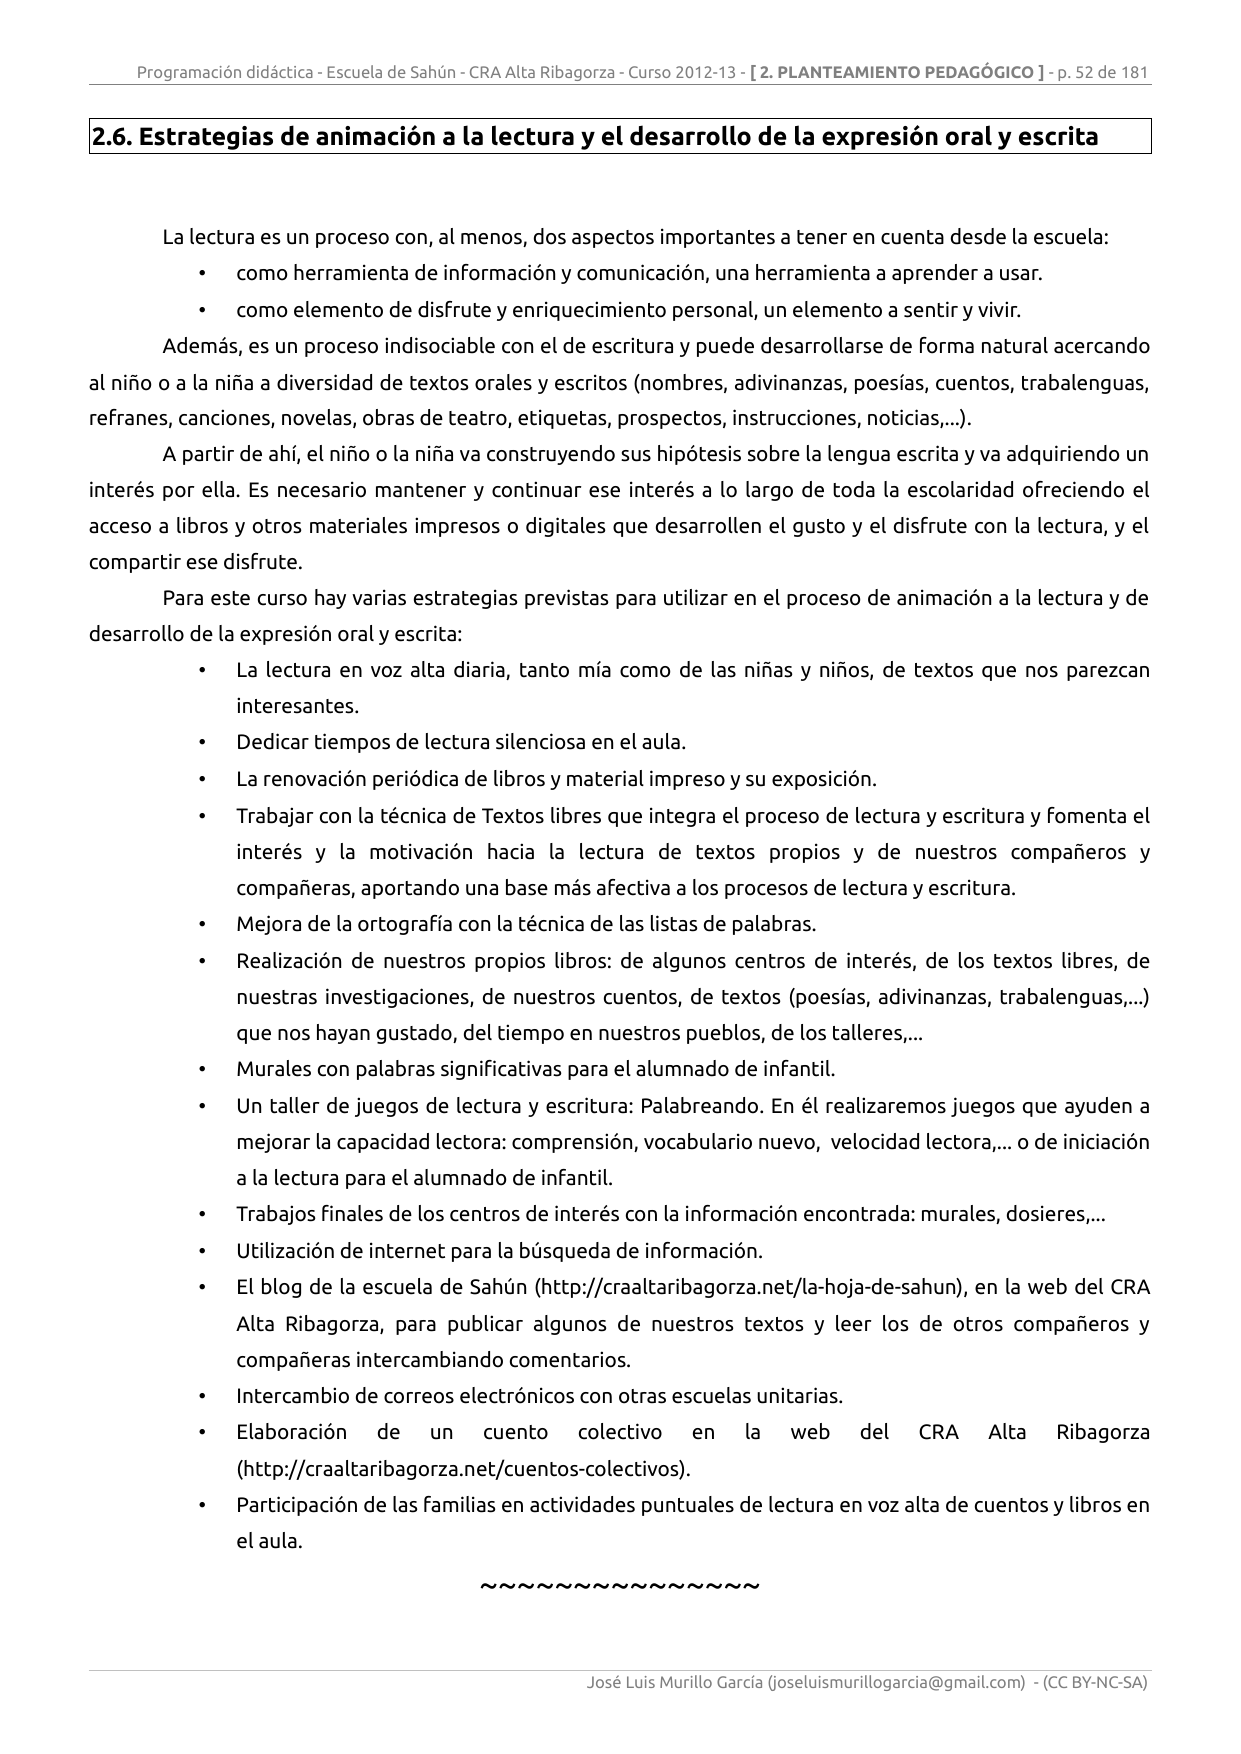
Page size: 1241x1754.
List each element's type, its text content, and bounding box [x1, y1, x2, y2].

list Intercambio de correos electrónicos con otras escuelas unitarias. [199, 1383, 1152, 1408]
list Realización de nuestros propios libros: de algunos centros de interés, de los textos libres, de nuestras investigaciones, de nuestros cuentos, de textos (poesías, adivinanzas, trabalenguas,...) que nos hayan gustado, del tiempo en nuestros pueblos, de los talleres,... [199, 948, 1152, 1044]
list La renovación periódica de libros y material impreso y su exposición. [199, 766, 1152, 791]
list Dedicar tiempos de lectura silenciosa en el aula. [199, 730, 1152, 754]
list Un taller de juegos de lectura y escritura: Palabreando. En él realizaremos juegos que ayuden a mejorar la capacidad lectora: comprensión, vocabulario nuevo, velocidad lectora,... o de iniciación a la lectura para el alumnado de infantil. [199, 1093, 1152, 1189]
text Para este curso hay varias estrategias previstas para utilizar en el proceso de animación a la lectura y de desarrollo de la expresión oral y escrita: [88, 586, 1152, 645]
list Mejora de la ortografía con la técnica de las listas de palabras. [199, 911, 1152, 936]
list Trabajar con la técnica de Textos libres que integra el proceso de lectura y escritura y fomenta el interés y la motivación hacia la lectura de textos propios y de nuestros compañeros y compañeras, aportando una base más afectiva a los procesos de lectura y escritura. [199, 803, 1152, 899]
list Utilización de internet para la búsqueda de información. [199, 1238, 1152, 1263]
text A partir de ahí, el niño o la niña va construyendo sus hipótesis sobre la lengua escrita y va adquiriendo un interés por ella. Es necesario mantener y continuar ese interés a lo largo de toda la escolaridad ofreciendo el acceso a libros y otros materiales impresos o digitales que desarrollen el gusto y el disfrute con la lectura, y el compartir ese disfrute. [88, 442, 1152, 573]
list La lectura en voz alta diaria, tanto mía como de las niñas y niños, de textos que nos parezcan interesantes. [199, 657, 1152, 718]
list Murales con palabras significativas para el alumnado de infantil. [199, 1056, 1152, 1081]
list como herramienta de información y comunicación, una herramienta a aprender a usar. [199, 261, 1152, 285]
list El blog de la escuela de Sahún (http://craaltaribagorza.net/la-hoja-de-sahun), en la web del CRA Alta Ribagorza, para publicar algunos de nuestros textos y leer los de otros compañeros y compañeras intercambiando comentarios. [199, 1275, 1152, 1371]
list como elemento de disfrute y enriquecimiento personal, un elemento a sentir y vivir. [199, 297, 1152, 322]
subtitle 2.6. Estrategias de animación a la lectura y el desarrollo de la expresión oral y escrita [90, 119, 1151, 153]
text La lectura es un proceso con, al menos, dos aspectos importantes a tener en cuenta desde la escuela: [88, 225, 1152, 249]
list Trabajos finales de los centros de interés con la información encontrada: murales, dosieres,... [199, 1201, 1152, 1226]
text ~~~~~~~~~~~~~~~ [88, 1564, 1152, 1603]
list Participación de las familias en actividades puntuales de lectura en voz alta de cuentos y libros en el aula. [199, 1492, 1152, 1553]
text Además, es un proceso indisociable con el de escritura y puede desarrollarse de forma natural acercando al niño o a la niña a diversidad de textos orales y escritos (nombres, adivinanzas, poesías, cuentos, trabalenguas, refranes, canciones, novelas, obras de teatro, etiquetas, prospectos, instrucciones, noticias,...). [88, 334, 1152, 430]
list Elaboración de un cuento colectivo en la web del CRA Alta Ribagorza (http://craaltaribagorza.net/cuentos-colectivos). [199, 1420, 1152, 1480]
